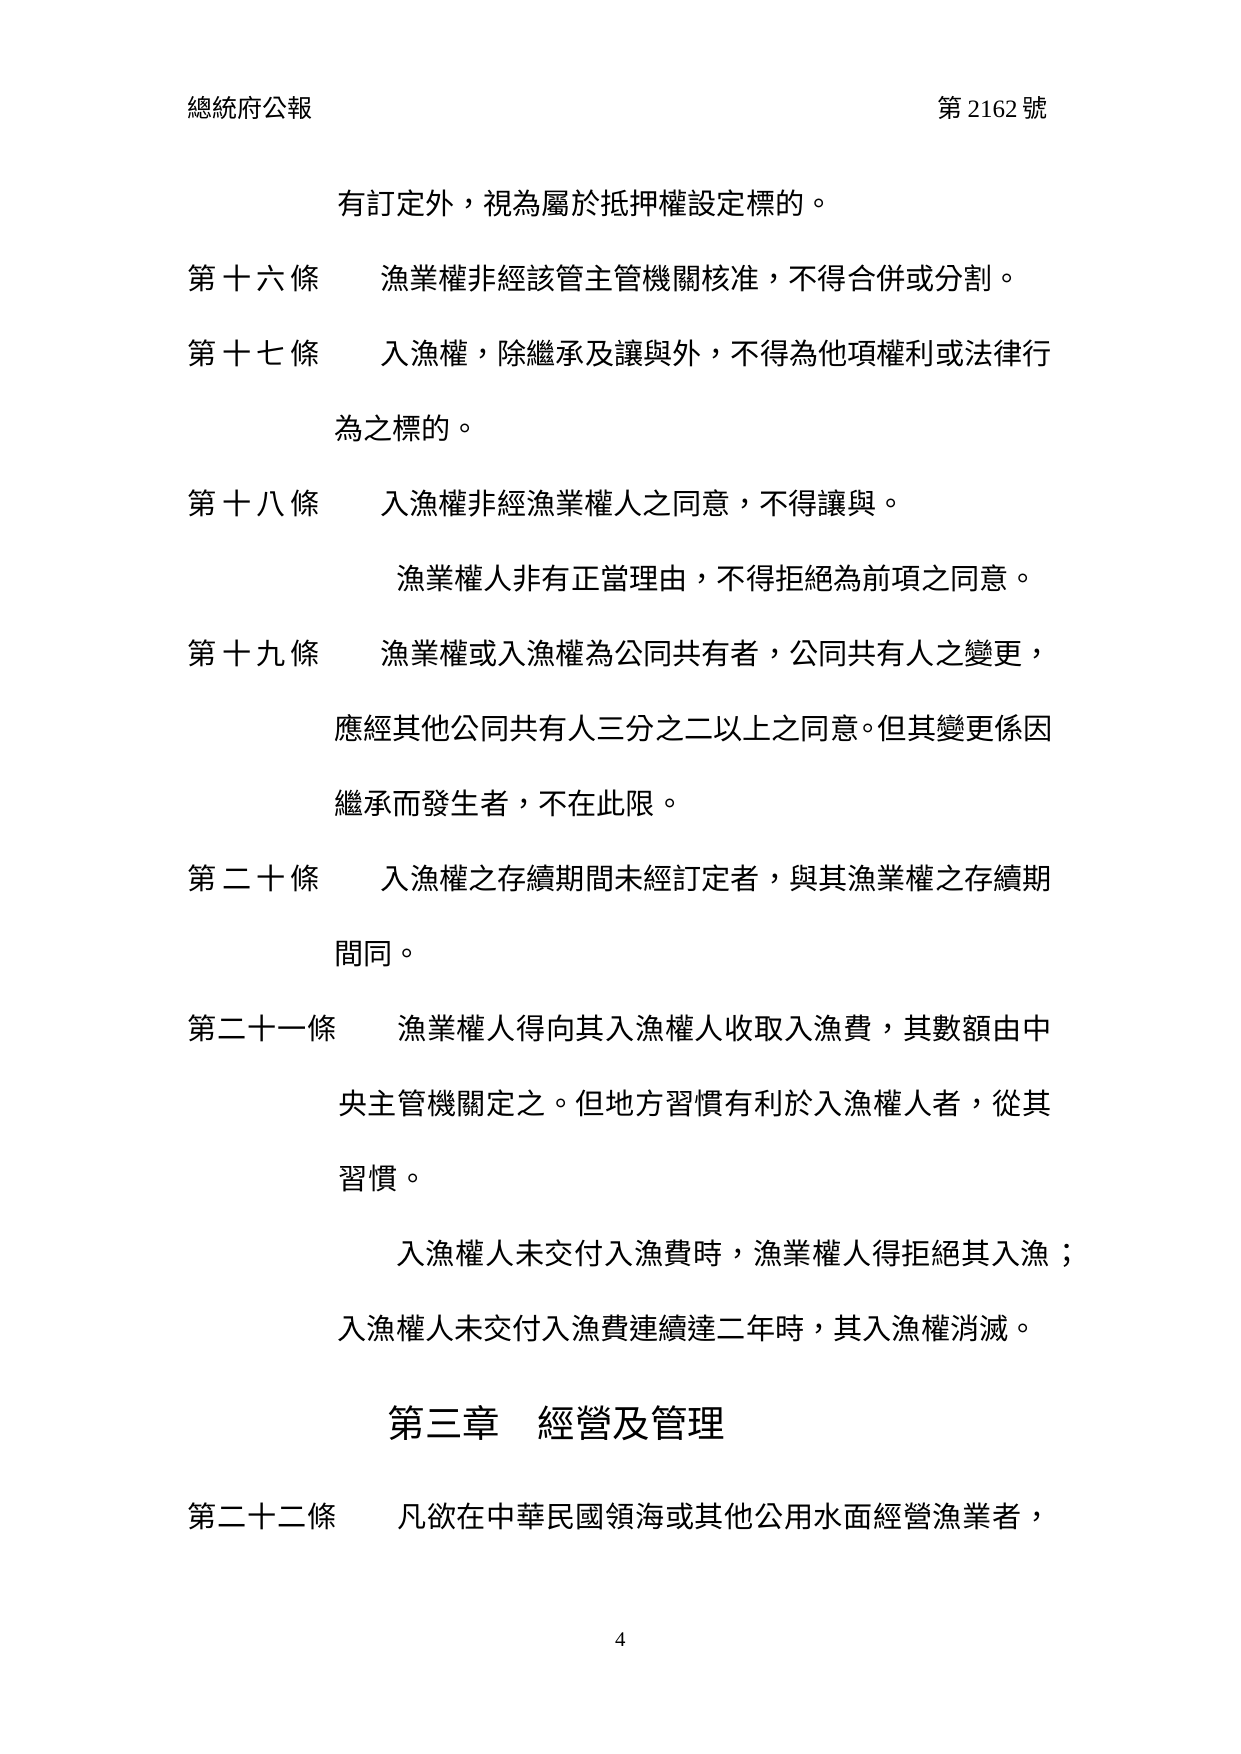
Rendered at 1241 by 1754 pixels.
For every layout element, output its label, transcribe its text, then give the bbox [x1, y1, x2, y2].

text 第十六條 漁業權非經該管主管機關核准，不得合併或分割。 [187, 239, 1053, 314]
text 有訂定外，視為屬於抵押權設定標的。 [337, 164, 1053, 239]
text 第二十二條 凡欲在中華民國領海或其他公用水面經營漁業者， [187, 1477, 1053, 1552]
text 第十七條 入漁權，除繼承及讓與外，不得為他項權利或法律行為之標的。 [187, 314, 1053, 464]
text 第三章 經營及管理 [387, 1383, 1053, 1458]
text 漁業權人非有正當理由，不得拒絕為前項之同意。 [337, 539, 1053, 614]
text 第二十條 入漁權之存續期間未經訂定者，與其漁業權之存續期間同。 [187, 839, 1053, 989]
text 第十八條 入漁權非經漁業權人之同意，不得讓與。 [187, 464, 1053, 539]
text 第十九條 漁業權或入漁權為公同共有者，公同共有人之變更，應經其他公同共有人三分之二以上之同意。但其變更係因繼承而發生者，不在此限。 [187, 614, 1053, 839]
text 第二十一條 漁業權人得向其入漁權人收取入漁費，其數額由中央主管機關定之。但地方習慣有利於入漁權人者，從其習慣。 [187, 989, 1053, 1214]
text 入漁權人未交付入漁費時，漁業權人得拒絕其入漁；入漁權人未交付入漁費連續達二年時，其入漁權消滅。 [337, 1214, 1053, 1364]
